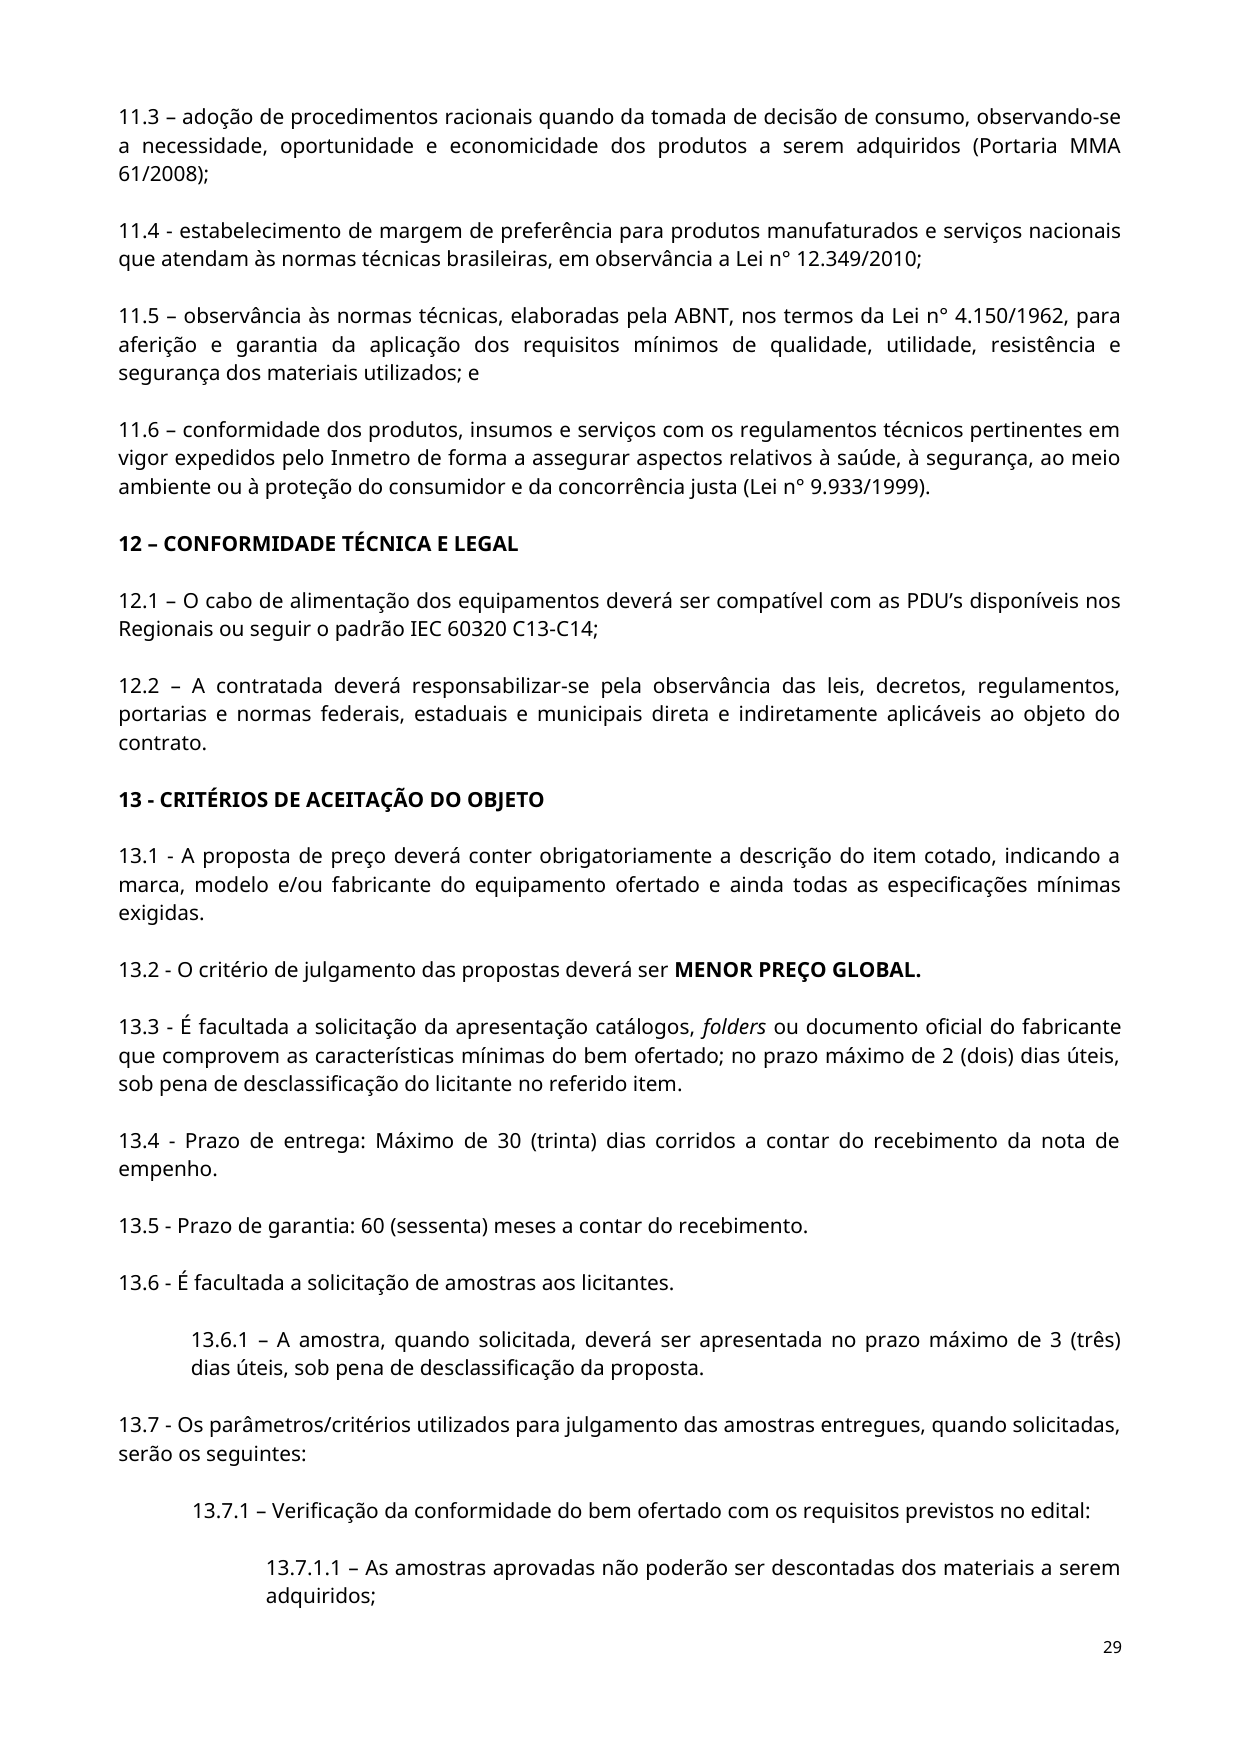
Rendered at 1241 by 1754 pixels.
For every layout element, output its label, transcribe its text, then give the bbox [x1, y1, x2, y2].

text 13.7.1 – Verificação da conformidade do bem ofertado com os requisitos previstos no edital: [192, 1496, 1122, 1524]
text 13.5 - Prazo de garantia: 60 (sessenta) meses a contar do recebimento. [118, 1211, 1122, 1240]
text 13.7.1.1 – As amostras aprovadas não poderão ser descontadas dos materiais a serem adquiridos; [266, 1553, 1122, 1609]
text 13.6 - É facultada a solicitação de amostras aos licitantes. [118, 1268, 1122, 1297]
text 11.3 – adoção de procedimentos racionais quando da tomada de decisão de consumo, observando-se a necessidade, oportunidade e economicidade dos produtos a serem adquiridos (Portaria MMA 61/2008); [118, 102, 1122, 188]
text 11.4 - estabelecimento de margem de preferência para produtos manufaturados e serviços nacionais que atendam às normas técnicas brasileiras, em observância a Lei n° 12.349/2010; [118, 216, 1122, 273]
text 12.1 – O cabo de alimentação dos equipamentos deverá ser compatível com as PDU’s disponíveis nos Regionais ou seguir o padrão IEC 60320 C13-C14; [118, 586, 1122, 643]
text 13.2 - O critério de julgamento das propostas deverá ser MENOR PREÇO GLOBAL. [118, 955, 1122, 984]
text 11.5 – observância às normas técnicas, elaboradas pela ABNT, nos termos da Lei n° 4.150/1962, para aferição e garantia da aplicação dos requisitos mínimos de qualidade, utilidade, resistência e segurança dos materiais utilizados; e [118, 301, 1122, 387]
text 13 - CRITÉRIOS DE ACEITAÇÃO DO OBJETO [118, 785, 1122, 813]
text 12.2 – A contratada deverá responsabilizar-se pela observância das leis, decretos, regulamentos, portarias e normas federais, estaduais e municipais direta e indiretamente aplicáveis ao objeto do contrato. [118, 671, 1122, 756]
text 13.1 - A proposta de preço deverá conter obrigatoriamente a descrição do item cotado, indicando a marca, modelo e/ou fabricante do equipamento ofertado e ainda todas as especificações mínimas exigidas. [118, 842, 1122, 927]
text 13.7 - Os parâmetros/critérios utilizados para julgamento das amostras entregues, quando solicitadas, serão os seguintes: [118, 1410, 1122, 1467]
text 12 – CONFORMIDADE TÉCNICA E LEGAL [118, 529, 1122, 557]
text 13.6.1 – A amostra, quando solicitada, deverá ser apresentada no prazo máximo de 3 (três) dias úteis, sob pena de desclassificação da proposta. [191, 1325, 1122, 1382]
text 13.3 - É facultada a solicitação da apresentação catálogos, folders ou documento oficial do fabricante que comprovem as características mínimas do bem ofertado; no prazo máximo de 2 (dois) dias úteis, sob pena de desclassificação do licitante no referido item. [118, 1012, 1122, 1098]
text 11.6 – conformidade dos produtos, insumos e serviços com os regulamentos técnicos pertinentes em vigor expedidos pelo Inmetro de forma a assegurar aspectos relativos à saúde, à segurança, ao meio ambiente ou à proteção do consumidor e da concorrência justa (Lei n° 9.933/1999). [118, 415, 1122, 500]
text 13.4 - Prazo de entrega: Máximo de 30 (trinta) dias corridos a contar do recebimento da nota de empenho. [118, 1126, 1122, 1183]
